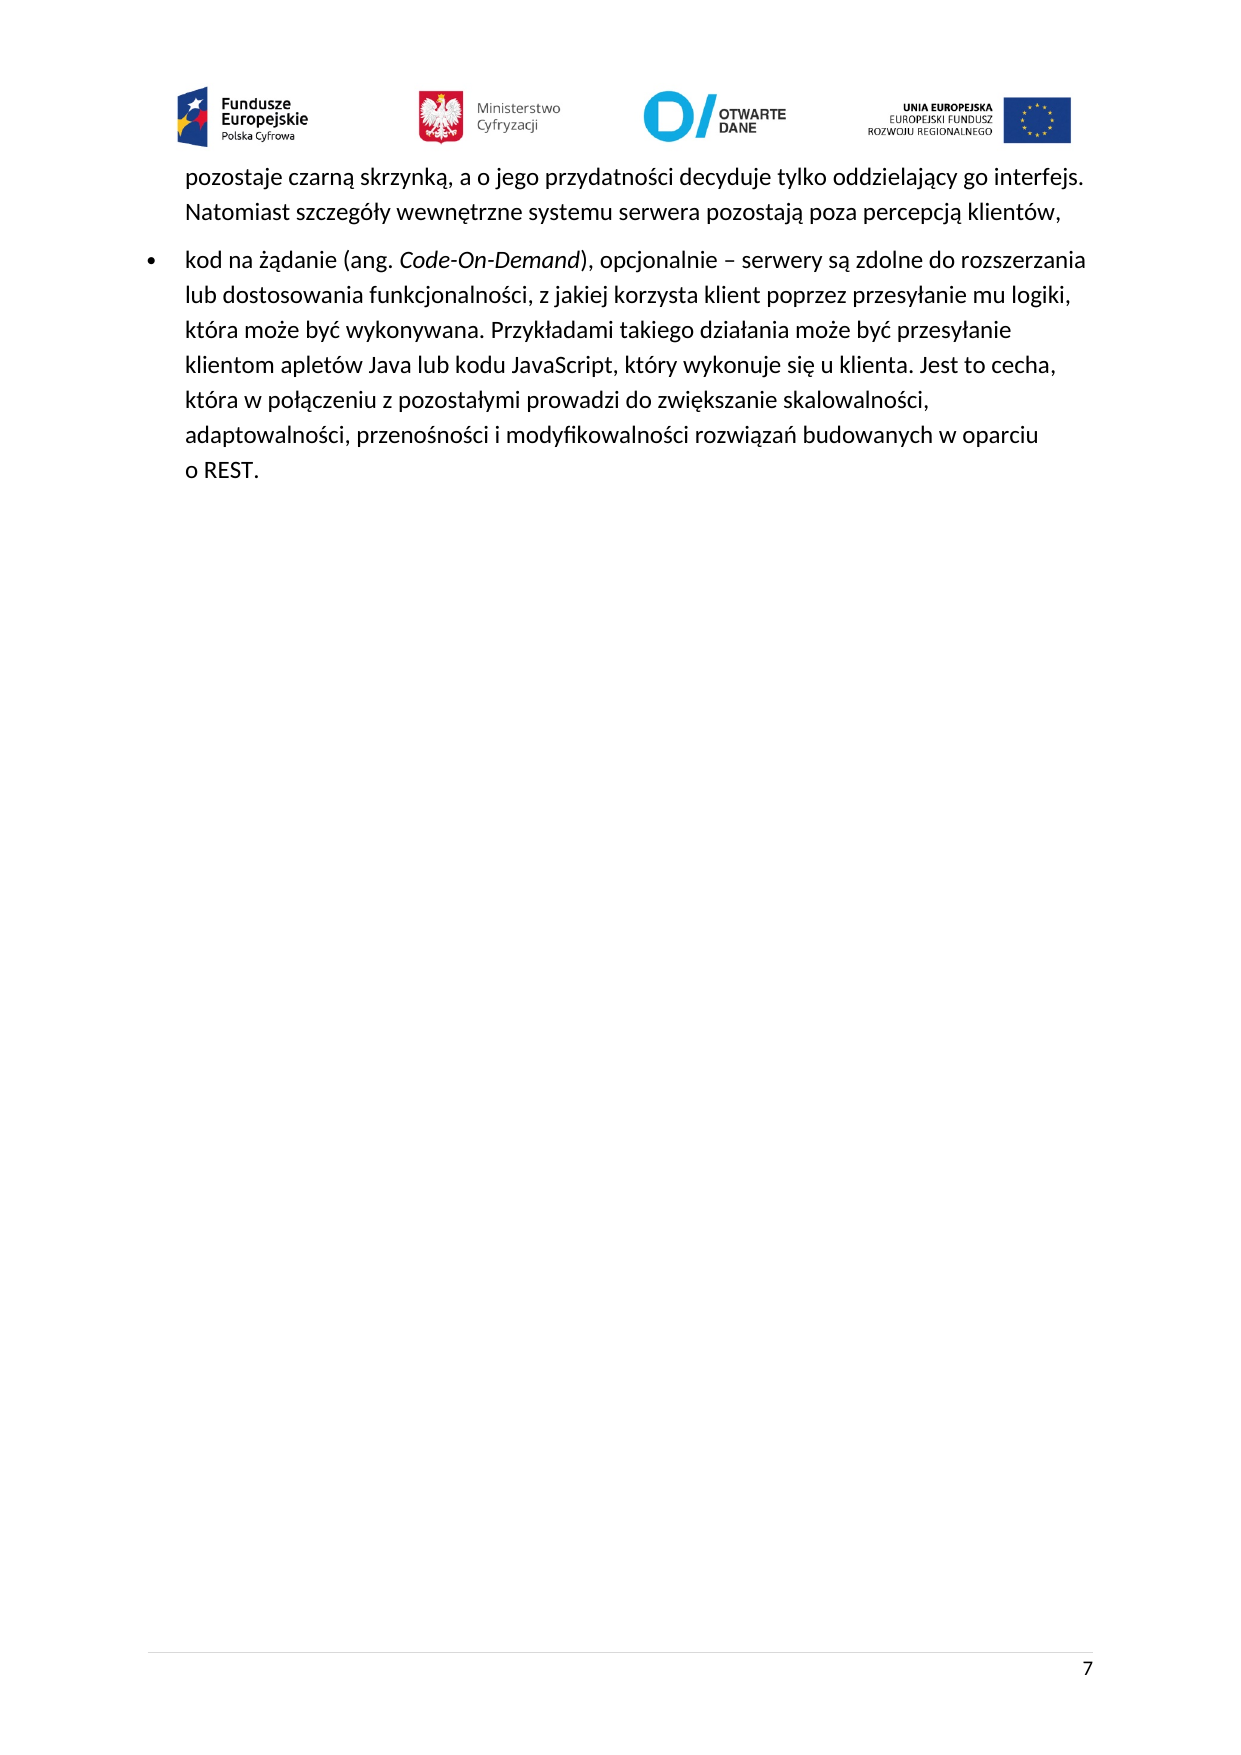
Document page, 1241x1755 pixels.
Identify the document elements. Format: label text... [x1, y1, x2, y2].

picture [147, 73, 1093, 162]
list pozostaje czarną skrzynką, a o jego przydatności decyduje tylko oddzielający go interfejs. Natomiast szczegóły wewnętrzne systemu serwera pozostają poza percepcją klientów, [148, 162, 1093, 227]
list kod na żądanie (ang. Code-On-Demand), opcjonalnie – serwery są zdolne do rozszerzania lub dostosowania funkcjonalności, z jakiej korzysta klient poprzez przesyłanie mu logiki, która może być wykonywana. Przykładami takiego działania może być przesyłanie klientom apletów Java lub kodu JavaScript, który wykonuje się u klienta. Jest to cecha, która w połączeniu z pozostałymi prowadzi do zwiększanie skalowalności, adaptowalności, przenośności i modyfikowalności rozwiązań budowanych w oparciu o REST. [148, 244, 1093, 484]
